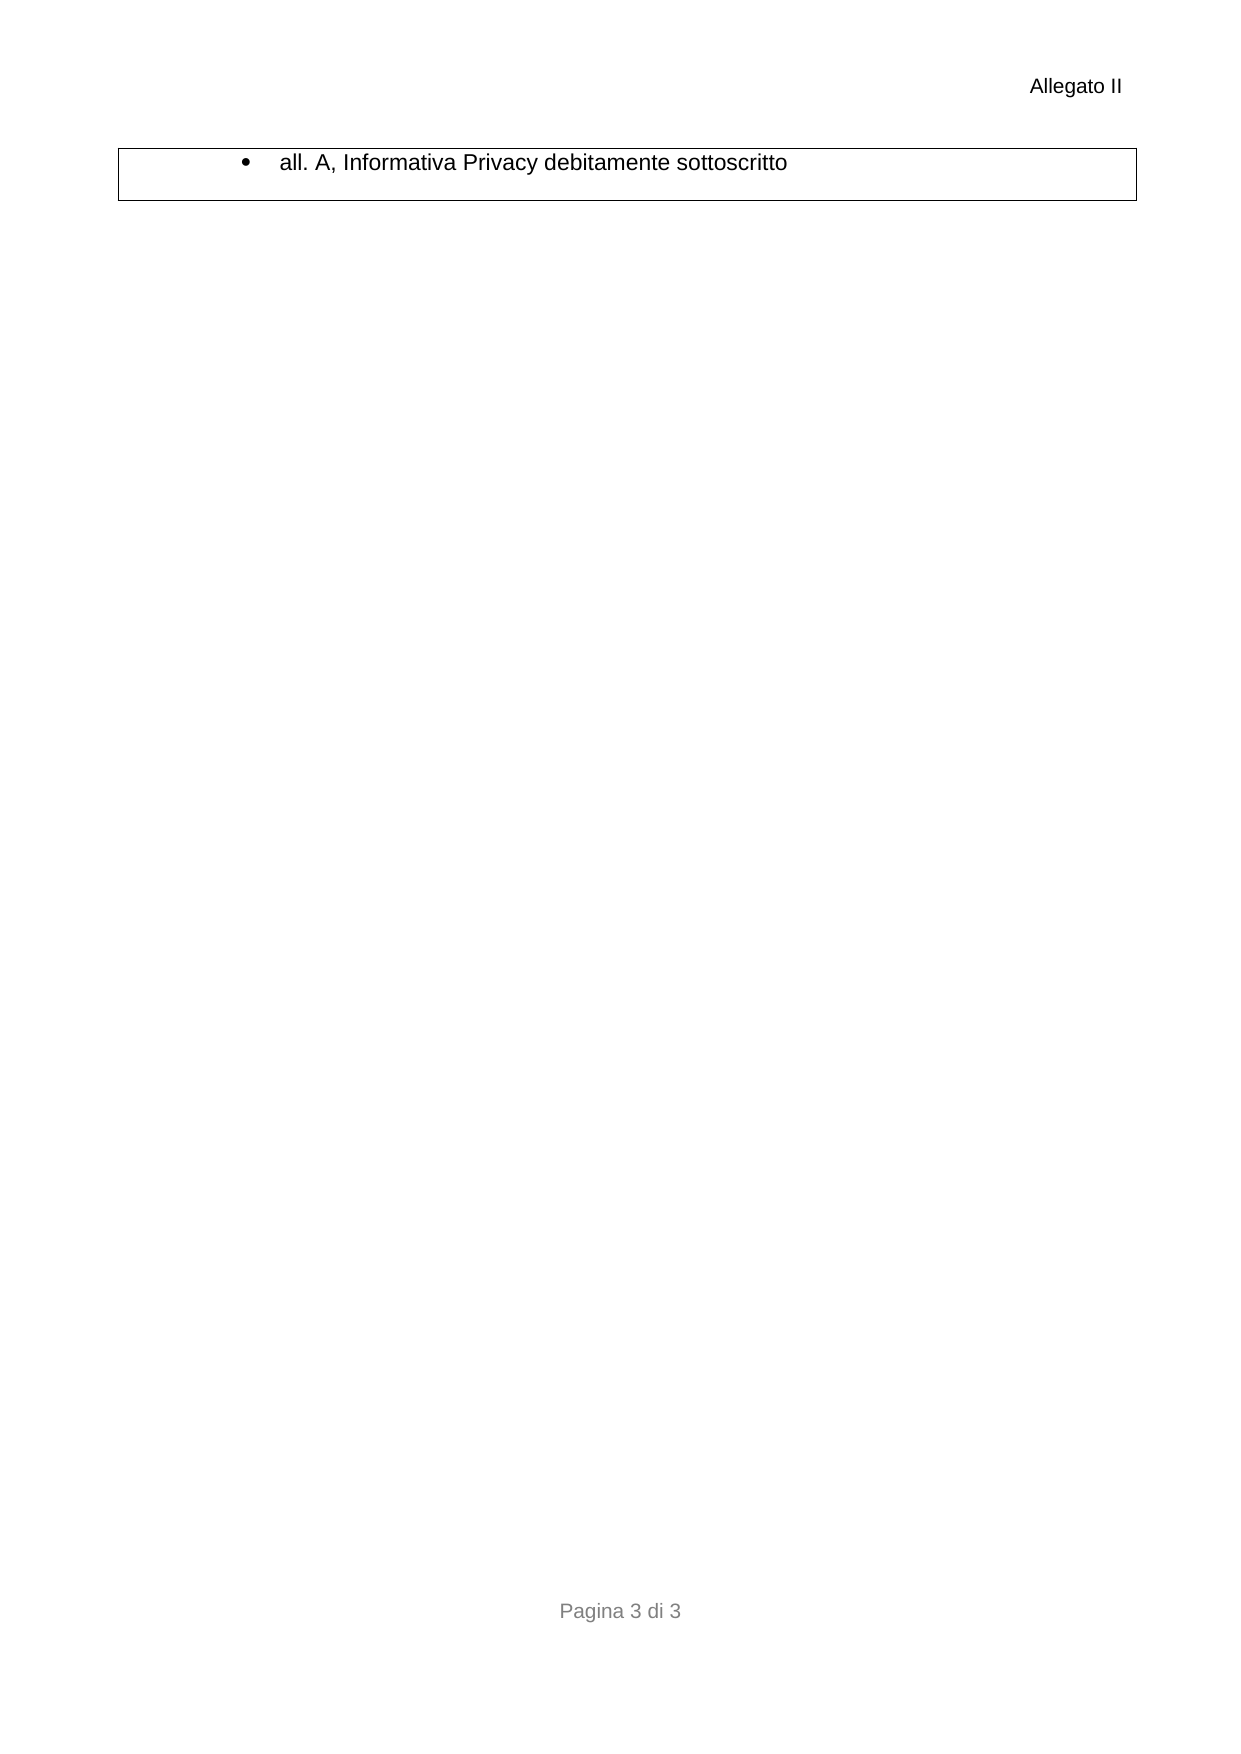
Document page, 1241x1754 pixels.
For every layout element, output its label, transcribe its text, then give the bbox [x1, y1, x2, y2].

table_header allegare: copia fotostatica di un documento di riconoscimento in corso di validità del sottoscrittore all. A, Informativa Privacy debitamente sottoscritto [119, 149, 1136, 200]
